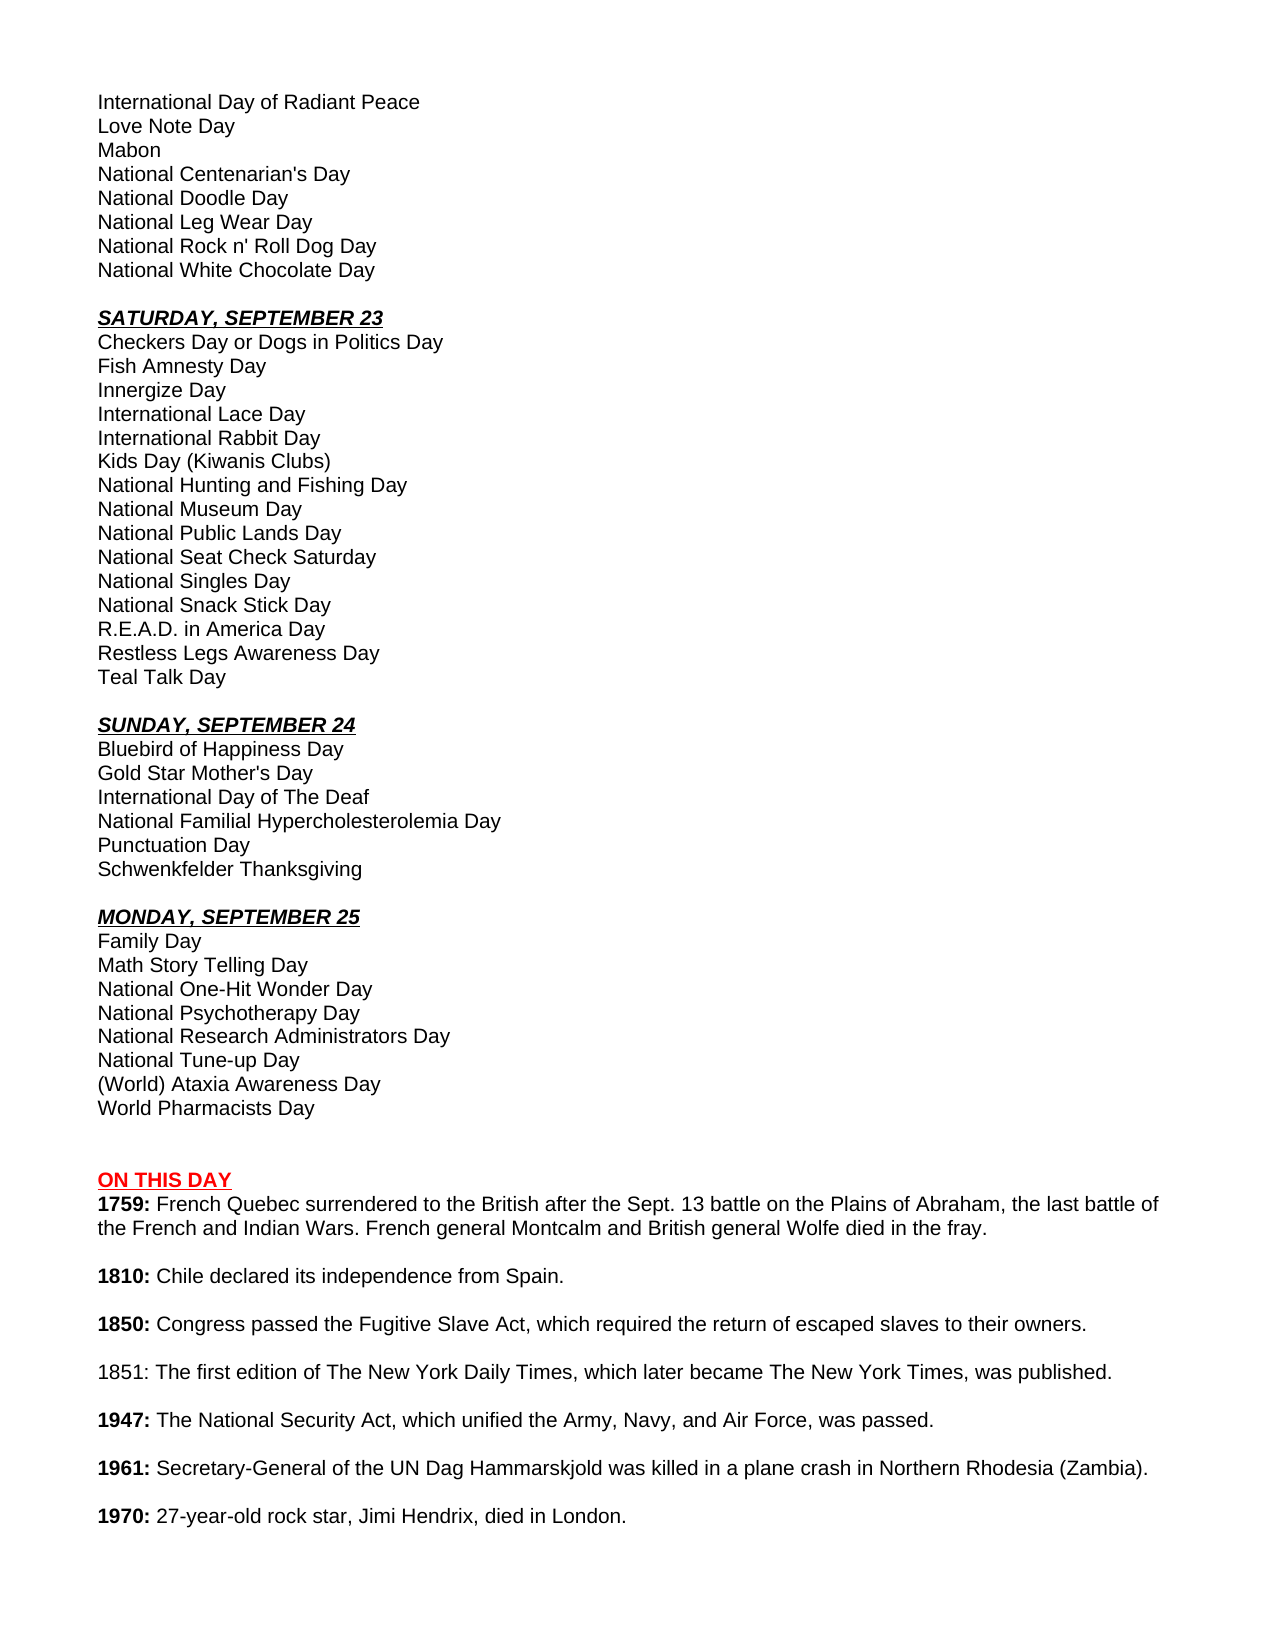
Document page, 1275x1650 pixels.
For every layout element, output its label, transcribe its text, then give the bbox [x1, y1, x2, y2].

text Bluebird of Happiness Day Gold Star Mother's Day International Day of The Deaf National Familial Hypercholesterolemia Day Punctuation Day Schwenkfelder Thanksgiving [97, 737, 1185, 881]
text International Day of Radiant Peace Love Note Day Mabon National Centenarian's Day National Doodle Day National Leg Wear Day National Rock n' Roll Dog Day National White Chocolate Day [97, 90, 1185, 282]
text SUNDAY, SEPTEMBER 24 [97, 713, 1185, 737]
text 1850: Congress passed the Fugitive Slave Act, which required the return of escaped slaves to their owners. [97, 1312, 1185, 1336]
text Family Day Math Story Telling Day National One-Hit Wonder Day National Psychotherapy Day National Research Administrators Day National Tune-up Day (World) Ataxia Awareness Day World Pharmacists Day [97, 928, 1185, 1120]
text 1851: The first edition of The New York Daily Times, which later became The New York Times, was published. [97, 1360, 1185, 1384]
text 1947: The National Security Act, which unified the Army, Navy, and Air Force, was passed. [97, 1408, 1185, 1432]
text 1970: 27-year-old rock star, Jimi Hendrix, died in London. [97, 1503, 1185, 1527]
text 1810: Chile declared its independence from Spain. [97, 1264, 1185, 1288]
text ON THIS DAY [97, 1168, 1185, 1192]
text 1759: French Quebec surrendered to the British after the Sept. 13 battle on the Plains of Abraham, the last battle of the French and Indian Wars. French general Montcalm and British general Wolfe died in the fray. [97, 1192, 1185, 1240]
text MONDAY, SEPTEMBER 25 [97, 904, 1185, 928]
text SATURDAY, SEPTEMBER 23 [97, 306, 1185, 329]
text Checkers Day or Dogs in Politics Day Fish Amnesty Day Innergize Day International Lace Day International Rabbit Day Kids Day (Kiwanis Clubs) National Hunting and Fishing Day National Museum Day National Public Lands Day National Seat Check Saturday National Singles Day National Snack Stick Day R.E.A.D. in America Day Restless Legs Awareness Day Teal Talk Day [97, 329, 1185, 689]
text 1961: Secretary-General of the UN Dag Hammarskjold was killed in a plane crash in Northern Rhodesia (Zambia). [97, 1456, 1185, 1479]
